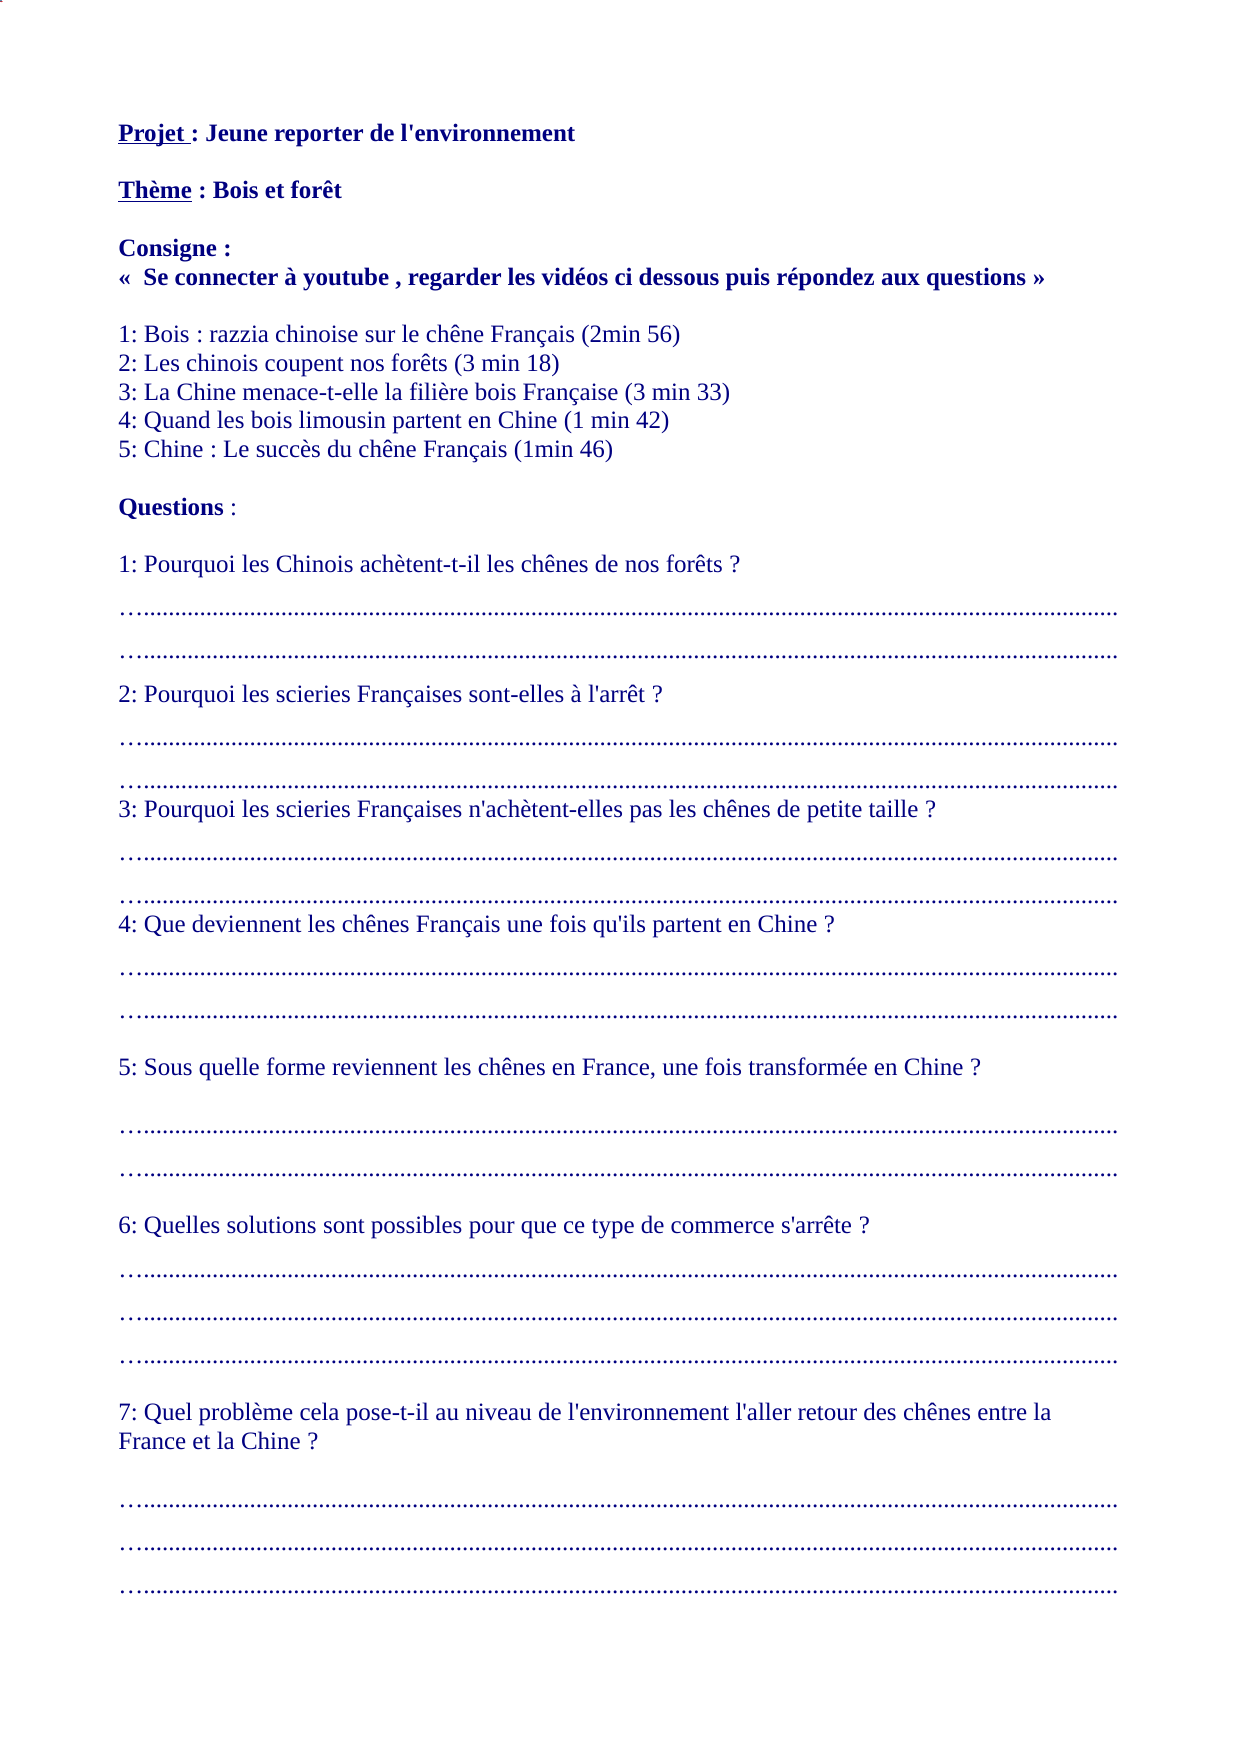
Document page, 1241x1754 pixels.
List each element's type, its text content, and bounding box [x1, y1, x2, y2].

text 5: Chine : Le succès du chêne Français (1min 46) [118, 434, 1122, 463]
text 3: La Chine menace-t-elle la filière bois Française (3 min 33) [118, 377, 1122, 406]
text …............................................................................................................................................................ [118, 880, 1122, 909]
text Consigne : [118, 233, 1122, 262]
text …............................................................................................................................................................ [118, 1570, 1122, 1599]
text Projet : Jeune reporter de l'environnement [118, 118, 1122, 147]
text 4: Quand les bois limousin partent en Chine (1 min 42) [118, 406, 1122, 434]
text 1: Pourquoi les Chinois achètent-t-il les chênes de nos forêts ? [118, 549, 1122, 578]
text 6: Quelles solutions sont possibles pour que ce type de commerce s'arrête ? [118, 1211, 1122, 1239]
text …............................................................................................................................................................ [118, 636, 1122, 664]
text …............................................................................................................................................................ [118, 837, 1122, 866]
text « Se connecter à youtube , regarder les vidéos ci dessous puis répondez aux questions » [118, 262, 1122, 291]
text …............................................................................................................................................................ [118, 1340, 1122, 1369]
text 1: Bois : razzia chinoise sur le chêne Français (2min 56) [118, 319, 1122, 348]
text 7: Quel problème cela pose-t-il au niveau de l'environnement l'aller retour des chênes entre la France et la Chine ? [118, 1397, 1122, 1455]
text …............................................................................................................................................................ [118, 592, 1122, 621]
text Questions : [118, 492, 1122, 521]
text …............................................................................................................................................................ [118, 995, 1122, 1024]
text …............................................................................................................................................................ [118, 952, 1122, 981]
text …............................................................................................................................................................ [118, 765, 1122, 794]
text …............................................................................................................................................................ [118, 1297, 1122, 1326]
text Thème : Bois et forêt [118, 176, 1122, 204]
text 2: Pourquoi les scieries Françaises sont-elles à l'arrêt ? [118, 679, 1122, 707]
text …............................................................................................................................................................ [118, 1153, 1122, 1182]
text …............................................................................................................................................................ [118, 1110, 1122, 1139]
text …............................................................................................................................................................ [118, 1254, 1122, 1282]
text …............................................................................................................................................................ [118, 1527, 1122, 1556]
text 4: Que deviennent les chênes Français une fois qu'ils partent en Chine ? [118, 909, 1122, 937]
text …............................................................................................................................................................ [118, 722, 1122, 751]
text 5: Sous quelle forme reviennent les chênes en France, une fois transformée en Chine ? [118, 1052, 1122, 1081]
text 2: Les chinois coupent nos forêts (3 min 18) [118, 348, 1122, 377]
text …............................................................................................................................................................ [118, 1484, 1122, 1512]
text 3: Pourquoi les scieries Françaises n'achètent-elles pas les chênes de petite taille ? [118, 794, 1122, 822]
